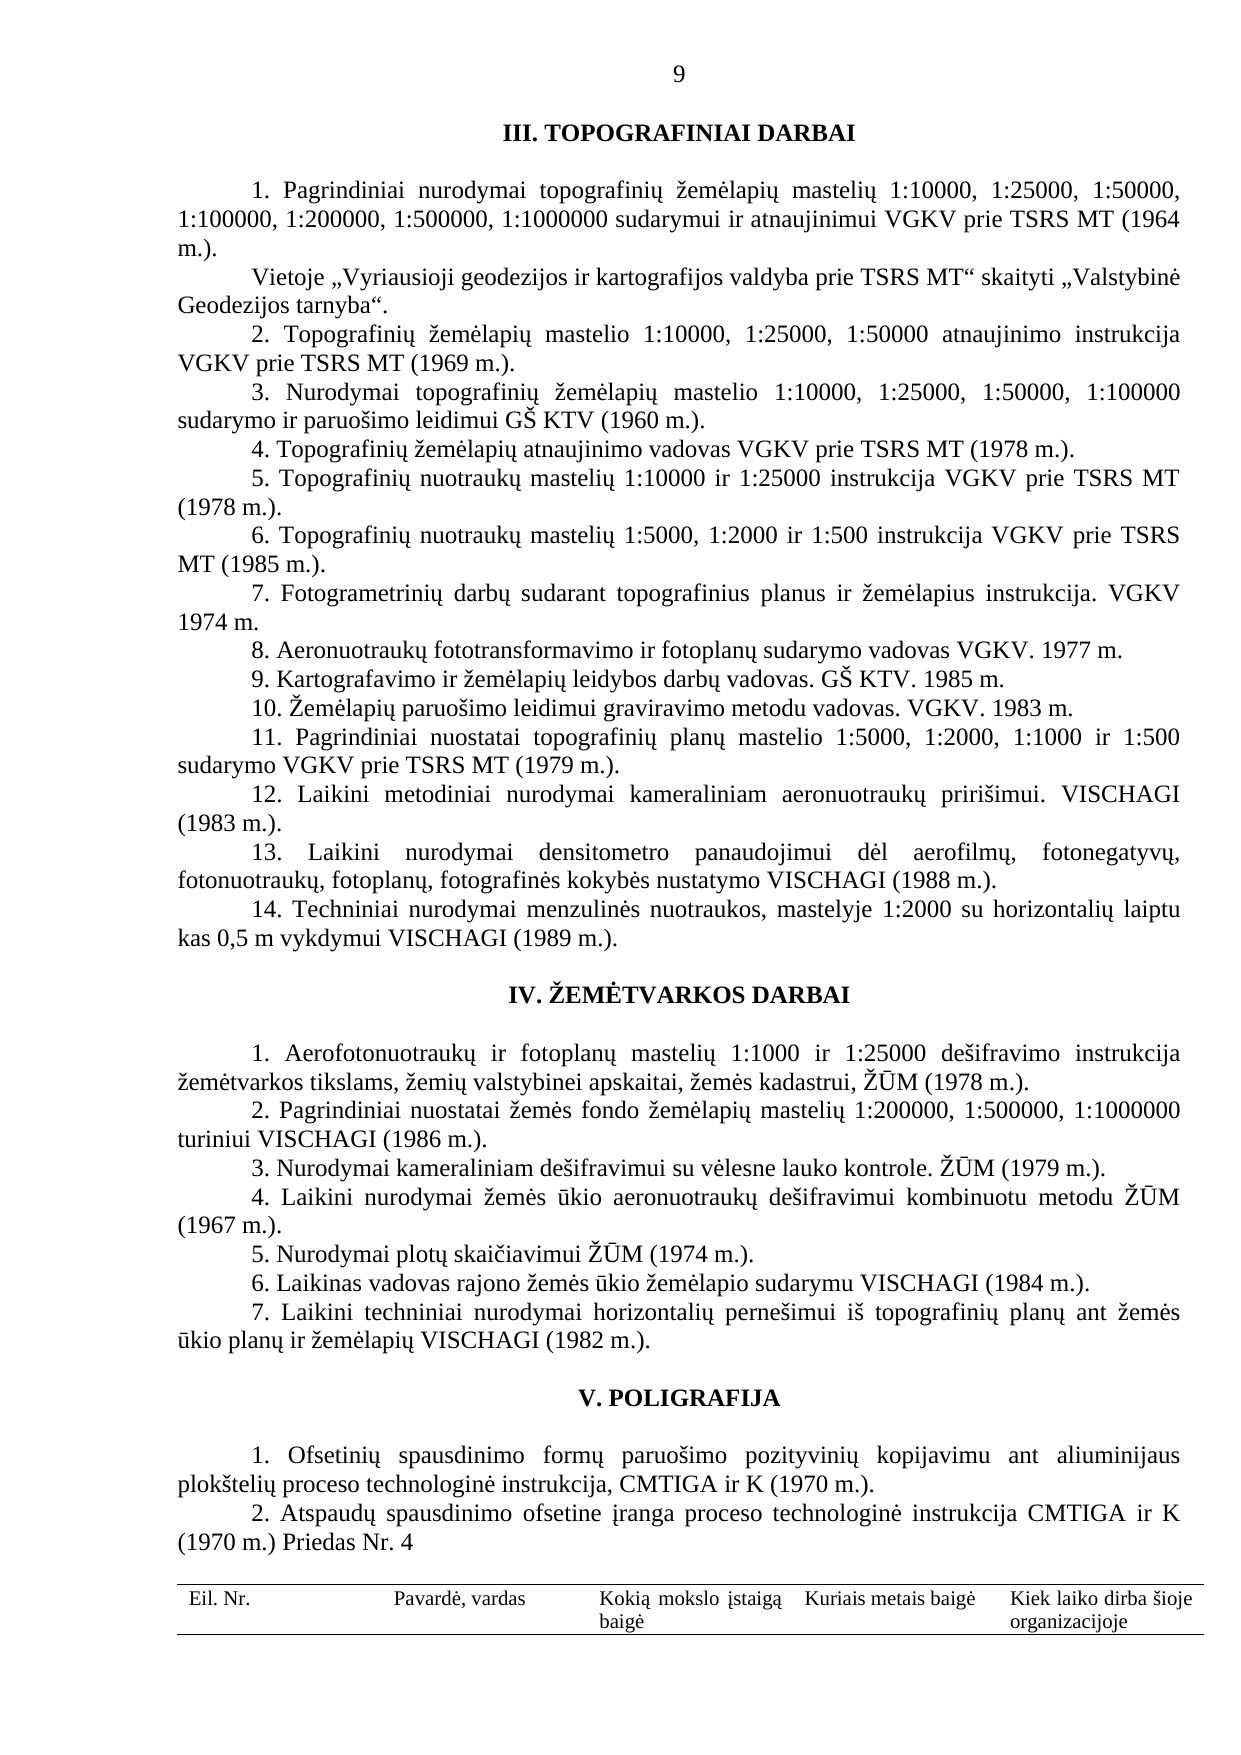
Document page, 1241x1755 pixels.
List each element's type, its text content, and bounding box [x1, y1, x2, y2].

text 9. Kartografavimo ir žemėlapių leidybos darbų vadovas. GŠ KTV. 1985 m. [177, 664, 1181, 693]
table_header Pavardė, vardas [383, 1585, 588, 1633]
text 7. Fotogrametrinių darbų sudarant topografinius planus ir žemėlapius instrukcija. VGKV 1974 m. [177, 578, 1181, 636]
text 8. Aeronuotraukų fototransformavimo ir fotoplanų sudarymo vadovas VGKV. 1977 m. [177, 636, 1181, 664]
table_header Kuriais metais baigė [793, 1585, 998, 1633]
text 4. Laikini nurodymai žemės ūkio aeronuotraukų dešifravimui kombinuotu metodu ŽŪM (1967 m.). [177, 1182, 1181, 1239]
text 2. Atspaudų spausdinimo ofsetine įranga proceso technologinė instrukcija CMTIGA ir K (1970 m.) Priedas Nr. 4 [177, 1498, 1181, 1556]
text 2. Topografinių žemėlapių mastelio 1:10000, 1:25000, 1:50000 atnaujinimo instrukcija VGKV prie TSRS MT (1969 m.). [177, 319, 1181, 377]
text 11. Pagrindiniai nuostatai topografinių planų mastelio 1:5000, 1:2000, 1:1000 ir 1:500 sudarymo VGKV prie TSRS MT (1979 m.). [177, 722, 1181, 779]
text 2. Pagrindiniai nuostatai žemės fondo žemėlapių mastelių 1:200000, 1:500000, 1:1000000 turiniui VISCHAGI (1986 m.). [177, 1096, 1181, 1153]
text 6. Laikinas vadovas rajono žemės ūkio žemėlapio sudarymu VISCHAGI (1984 m.). [177, 1268, 1181, 1297]
text 1. Ofsetinių spausdinimo formų paruošimo pozityvinių kopijavimu ant aliuminijaus plokštelių proceso technologinė instrukcija, CMTIGA ir K (1970 m.). [177, 1441, 1181, 1498]
table_header Eil. Nr. [177, 1585, 382, 1633]
table_header Kiek laiko dirba šioje organizacijoje [999, 1585, 1204, 1633]
text 13. Laikini nurodymai densitometro panaudojimui dėl aerofilmų, fotonegatyvų, fotonuotraukų, fotoplanų, fotografinės kokybės nustatymo VISCHAGI (1988 m.). [177, 837, 1181, 894]
text 5. Nurodymai plotų skaičiavimui ŽŪM (1974 m.). [177, 1239, 1181, 1268]
text III. TOPOGRAFINIAI DARBAI [177, 118, 1181, 147]
text 10. Žemėlapių paruošimo leidimui graviravimo metodu vadovas. VGKV. 1983 m. [177, 693, 1181, 722]
table_header Kokią mokslo įstaigą baigė [588, 1585, 793, 1633]
text 4. Topografinių žemėlapių atnaujinimo vadovas VGKV prie TSRS MT (1978 m.). [177, 434, 1181, 463]
text 5. Topografinių nuotraukų mastelių 1:10000 ir 1:25000 instrukcija VGKV prie TSRS MT (1978 m.). [177, 463, 1181, 521]
text 6. Topografinių nuotraukų mastelių 1:5000, 1:2000 ir 1:500 instrukcija VGKV prie TSRS MT (1985 m.). [177, 521, 1181, 578]
text 14. Techniniai nurodymai menzulinės nuotraukos, mastelyje 1:2000 su horizontalių laiptu kas 0,5 m vykdymui VISCHAGI (1989 m.). [177, 894, 1181, 952]
text 3. Nurodymai topografinių žemėlapių mastelio 1:10000, 1:25000, 1:50000, 1:100000 sudarymo ir paruošimo leidimui GŠ KTV (1960 m.). [177, 377, 1181, 434]
text V. POLIGRAFIJA [177, 1383, 1181, 1412]
text 3. Nurodymai kameraliniam dešifravimui su vėlesne lauko kontrole. ŽŪM (1979 m.). [177, 1153, 1181, 1182]
text Vietoje „Vyriausioji geodezijos ir kartografijos valdyba prie TSRS MT“ skaityti „Valstybinė Geodezijos tarnyba“. [177, 262, 1181, 319]
text 1. Pagrindiniai nurodymai topografinių žemėlapių mastelių 1:10000, 1:25000, 1:50000, 1:100000, 1:200000, 1:500000, 1:1000000 sudarymui ir atnaujinimui VGKV prie TSRS MT (1964 m.). [177, 176, 1181, 262]
text IV. ŽEMĖTVARKOS DARBAI [177, 981, 1181, 1009]
text 1. Aerofotonuotraukų ir fotoplanų mastelių 1:1000 ir 1:25000 dešifravimo instrukcija žemėtvarkos tikslams, žemių valstybinei apskaitai, žemės kadastrui, ŽŪM (1978 m.). [177, 1038, 1181, 1096]
text 12. Laikini metodiniai nurodymai kameraliniam aeronuotraukų pririšimui. VISCHAGI (1983 m.). [177, 779, 1181, 837]
text 7. Laikini techniniai nurodymai horizontalių pernešimui iš topografinių planų ant žemės ūkio planų ir žemėlapių VISCHAGI (1982 m.). [177, 1297, 1181, 1354]
